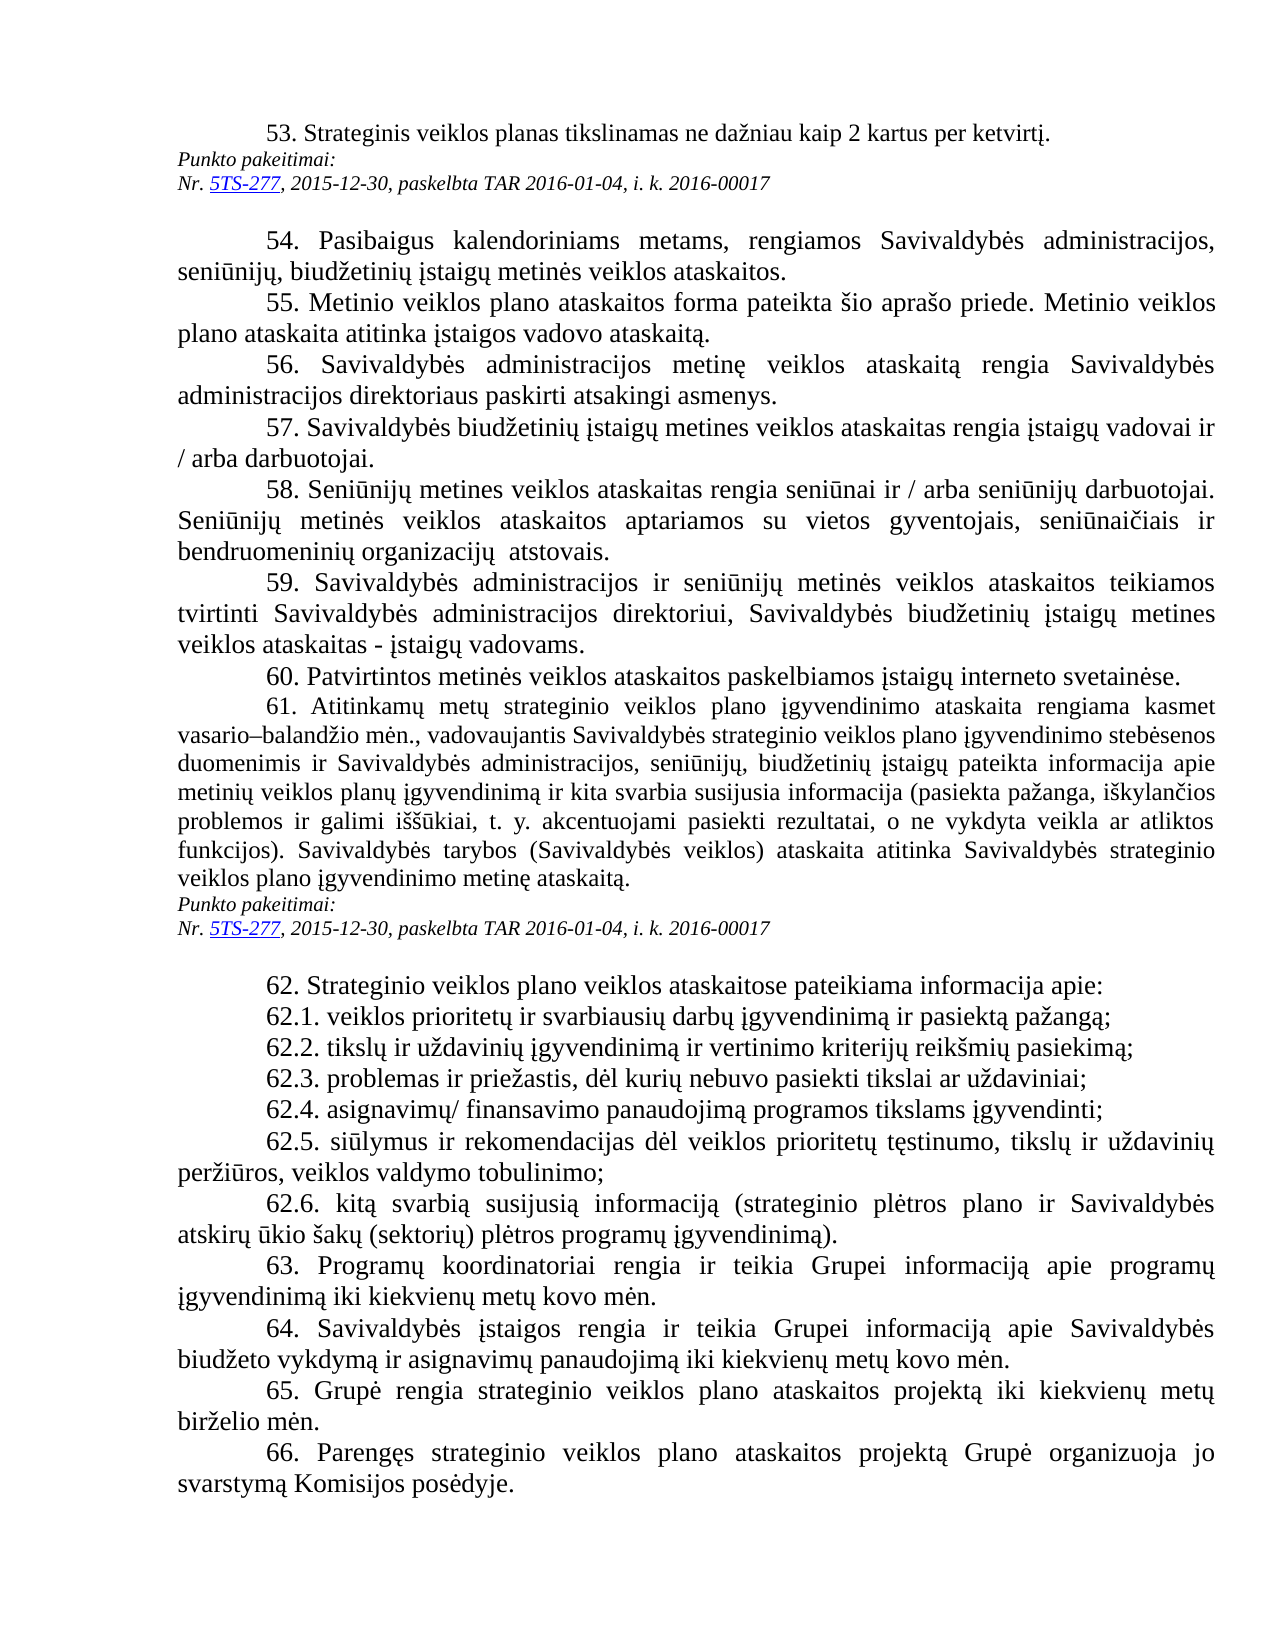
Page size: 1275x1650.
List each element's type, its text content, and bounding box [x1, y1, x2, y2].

text 58. Seniūnijų metines veiklos ataskaitas rengia seniūnai ir / arba seniūnijų darbuotojai. Seniūnijų metinės veiklos ataskaitos aptariamos su vietos gyventojais, seniūnaičiais ir bendruomeninių organizacijų atstovais. [177, 473, 1216, 566]
text Nr. 5TS-277, 2015-12-30, paskelbta TAR 2016-01-04, i. k. 2016-00017 [177, 171, 1216, 195]
text 64. Savivaldybės įstaigos rengia ir teikia Grupei informaciją apie Savivaldybės biudžeto vykdymą ir asignavimų panaudojimą iki kiekvienų metų kovo mėn. [177, 1312, 1216, 1374]
text 62.6. kitą svarbią susijusią informaciją (strateginio plėtros plano ir Savivaldybės atskirų ūkio šakų (sektorių) plėtros programų įgyvendinimą). [177, 1187, 1216, 1249]
text Punkto pakeitimai: [177, 147, 1216, 171]
text 62.5. siūlymus ir rekomendacijas dėl veiklos prioritetų tęstinumo, tikslų ir uždavinių peržiūros, veiklos valdymo tobulinimo; [177, 1125, 1216, 1187]
text Punkto pakeitimai: [177, 892, 1216, 916]
text 62. Strateginio veiklos plano veiklos ataskaitose pateikiama informacija apie: [177, 969, 1216, 1000]
text 59. Savivaldybės administracijos ir seniūnijų metinės veiklos ataskaitos teikiamos tvirtinti Savivaldybės administracijos direktoriui, Savivaldybės biudžetinių įstaigų metines veiklos ataskaitas - įstaigų vadovams. [177, 566, 1216, 660]
text 61. Atitinkamų metų strateginio veiklos plano įgyvendinimo ataskaita rengiama kasmet vasario–balandžio mėn., vadovaujantis Savivaldybės strateginio veiklos plano įgyvendinimo stebėsenos duomenimis ir Savivaldybės administracijos, seniūnijų, biudžetinių įstaigų pateikta informacija apie metinių veiklos planų įgyvendinimą ir kita svarbia susijusia informacija (pasiekta pažanga, iškylančios problemos ir galimi iššūkiai, t. y. akcentuojami pasiekti rezultatai, o ne vykdyta veikla ar atliktos funkcijos). Savivaldybės tarybos (Savivaldybės veiklos) ataskaita atitinka Savivaldybės strateginio veiklos plano įgyvendinimo metinę ataskaitą. [177, 691, 1216, 892]
text 66. Parengęs strateginio veiklos plano ataskaitos projektą Grupė organizuoja jo svarstymą Komisijos posėdyje. [177, 1436, 1216, 1498]
text 62.1. veiklos prioritetų ir svarbiausių darbų įgyvendinimą ir pasiektą pažangą; [177, 1000, 1216, 1031]
text 60. Patvirtintos metinės veiklos ataskaitos paskelbiamos įstaigų interneto svetainėse. [177, 660, 1216, 691]
text 62.4. asignavimų/ finansavimo panaudojimą programos tikslams įgyvendinti; [177, 1094, 1216, 1125]
text 57. Savivaldybės biudžetinių įstaigų metines veiklos ataskaitas rengia įstaigų vadovai ir / arba darbuotojai. [177, 411, 1216, 473]
text Nr. 5TS-277, 2015-12-30, paskelbta TAR 2016-01-04, i. k. 2016-00017 [177, 916, 1216, 940]
text 62.3. problemas ir priežastis, dėl kurių nebuvo pasiekti tikslai ar uždaviniai; [177, 1062, 1216, 1094]
text 53. Strateginis veiklos planas tikslinamas ne dažniau kaip 2 kartus per ketvirtį. [177, 118, 1216, 147]
text 62.2. tikslų ir uždavinių įgyvendinimą ir vertinimo kriterijų reikšmių pasiekimą; [177, 1031, 1216, 1062]
text 55. Metinio veiklos plano ataskaitos forma pateikta šio aprašo priede. Metinio veiklos plano ataskaita atitinka įstaigos vadovo ataskaitą. [177, 286, 1216, 348]
text 56. Savivaldybės administracijos metinę veiklos ataskaitą rengia Savivaldybės administracijos direktoriaus paskirti atsakingi asmenys. [177, 348, 1216, 411]
text 63. Programų koordinatoriai rengia ir teikia Grupei informaciją apie programų įgyvendinimą iki kiekvienų metų kovo mėn. [177, 1249, 1216, 1312]
text 54. Pasibaigus kalendoriniams metams, rengiamos Savivaldybės administracijos, seniūnijų, biudžetinių įstaigų metinės veiklos ataskaitos. [177, 224, 1216, 286]
text 65. Grupė rengia strateginio veiklos plano ataskaitos projektą iki kiekvienų metų birželio mėn. [177, 1374, 1216, 1436]
